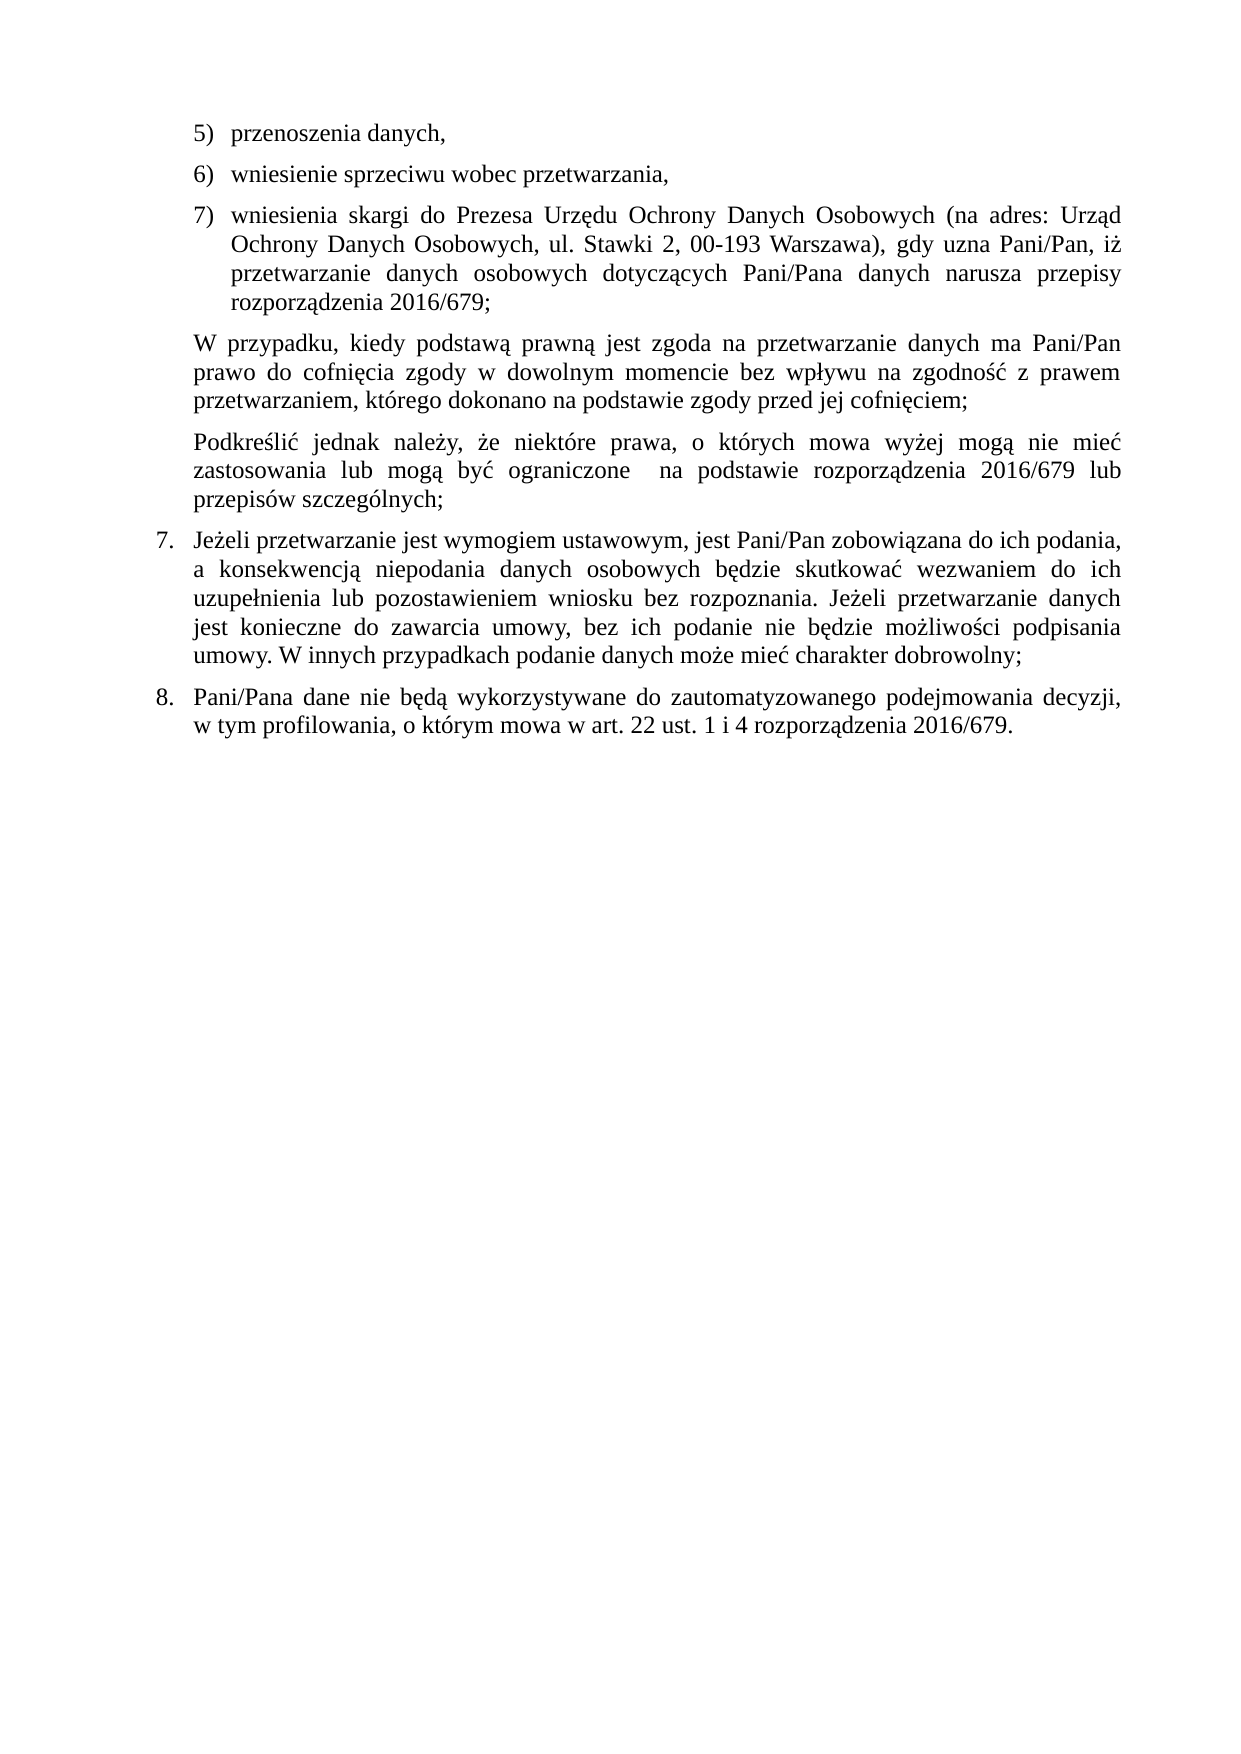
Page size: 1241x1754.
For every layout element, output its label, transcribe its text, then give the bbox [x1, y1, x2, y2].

list wniesienia skargi do Prezesa Urzędu Ochrony Danych Osobowych (na adres: Urząd Ochrony Danych Osobowych, ul. Stawki 2, 00-193 Warszawa), gdy uzna Pani/Pan, iż przetwarzanie danych osobowych dotyczących Pani/Pana danych narusza przepisy rozporządzenia 2016/679; [193, 201, 1122, 316]
list przenoszenia danych, [193, 118, 1122, 147]
list wniesienie sprzeciwu wobec przetwarzania, [193, 159, 1122, 188]
list Podkreślić jednak należy, że niektóre prawa, o których mowa wyżej mogą nie mieć zastosowania lub mogą być ograniczone na podstawie rozporządzenia 2016/679 lub przepisów szczególnych; [156, 427, 1122, 513]
list Jeżeli przetwarzanie jest wymogiem ustawowym, jest Pani/Pan zobowiązana do ich podania, a konsekwencją niepodania danych osobowych będzie skutkować wezwaniem do ich uzupełnienia lub pozostawieniem wniosku bez rozpoznania. Jeżeli przetwarzanie danych jest konieczne do zawarcia umowy, bez ich podanie nie będzie możliwości podpisania umowy. W innych przypadkach podanie danych może mieć charakter dobrowolny; [156, 526, 1122, 669]
list W przypadku, kiedy podstawą prawną jest zgoda na przetwarzanie danych ma Pani/Pan prawo do cofnięcia zgody w dowolnym momencie bez wpływu na zgodność z prawem przetwarzaniem, którego dokonano na podstawie zgody przed jej cofnięciem; [156, 328, 1122, 414]
list Pani/Pana dane nie będą wykorzystywane do zautomatyzowanego podejmowania decyzji, w tym profilowania, o którym mowa w art. 22 ust. 1 i 4 rozporządzenia 2016/679. [156, 682, 1122, 739]
